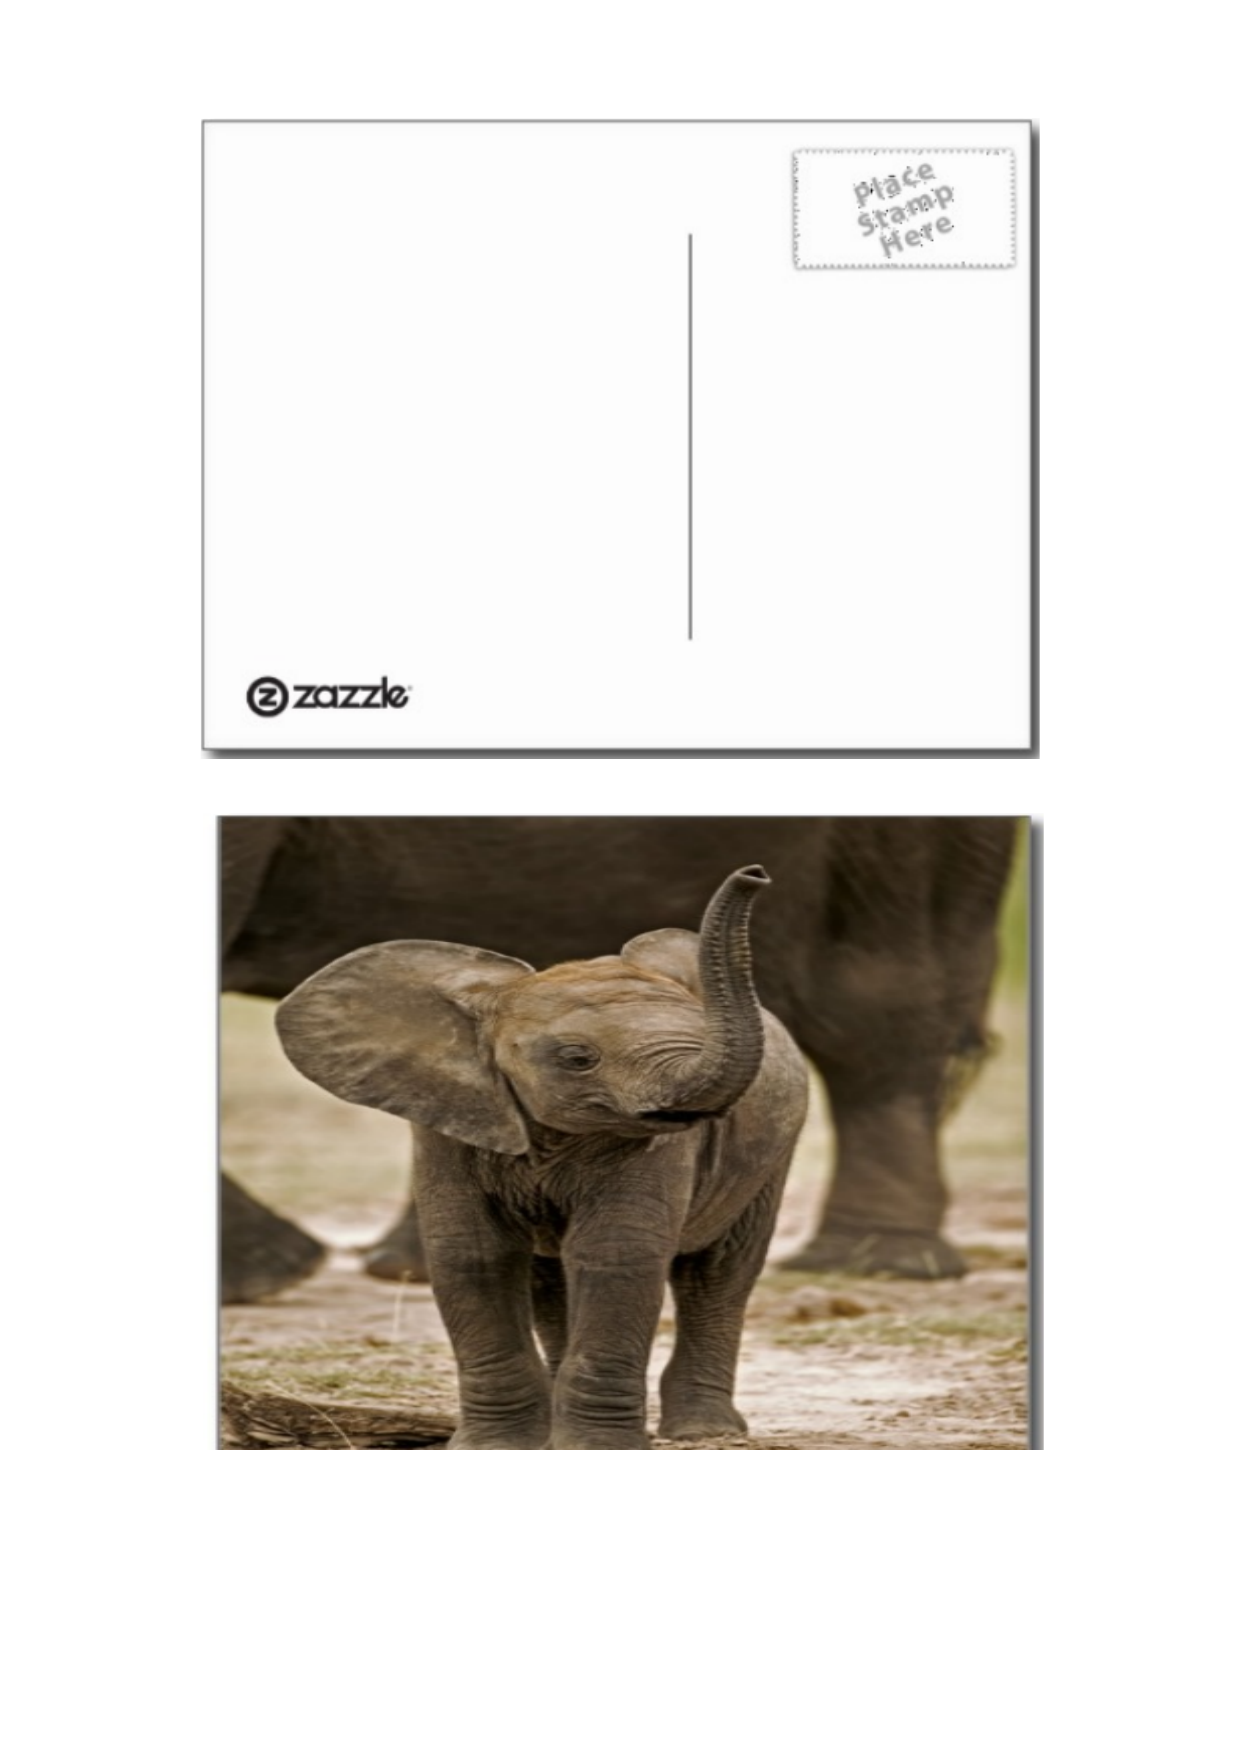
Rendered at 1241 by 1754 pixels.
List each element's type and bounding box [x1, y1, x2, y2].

picture [202, 813, 1044, 1450]
picture [200, 118, 1040, 759]
